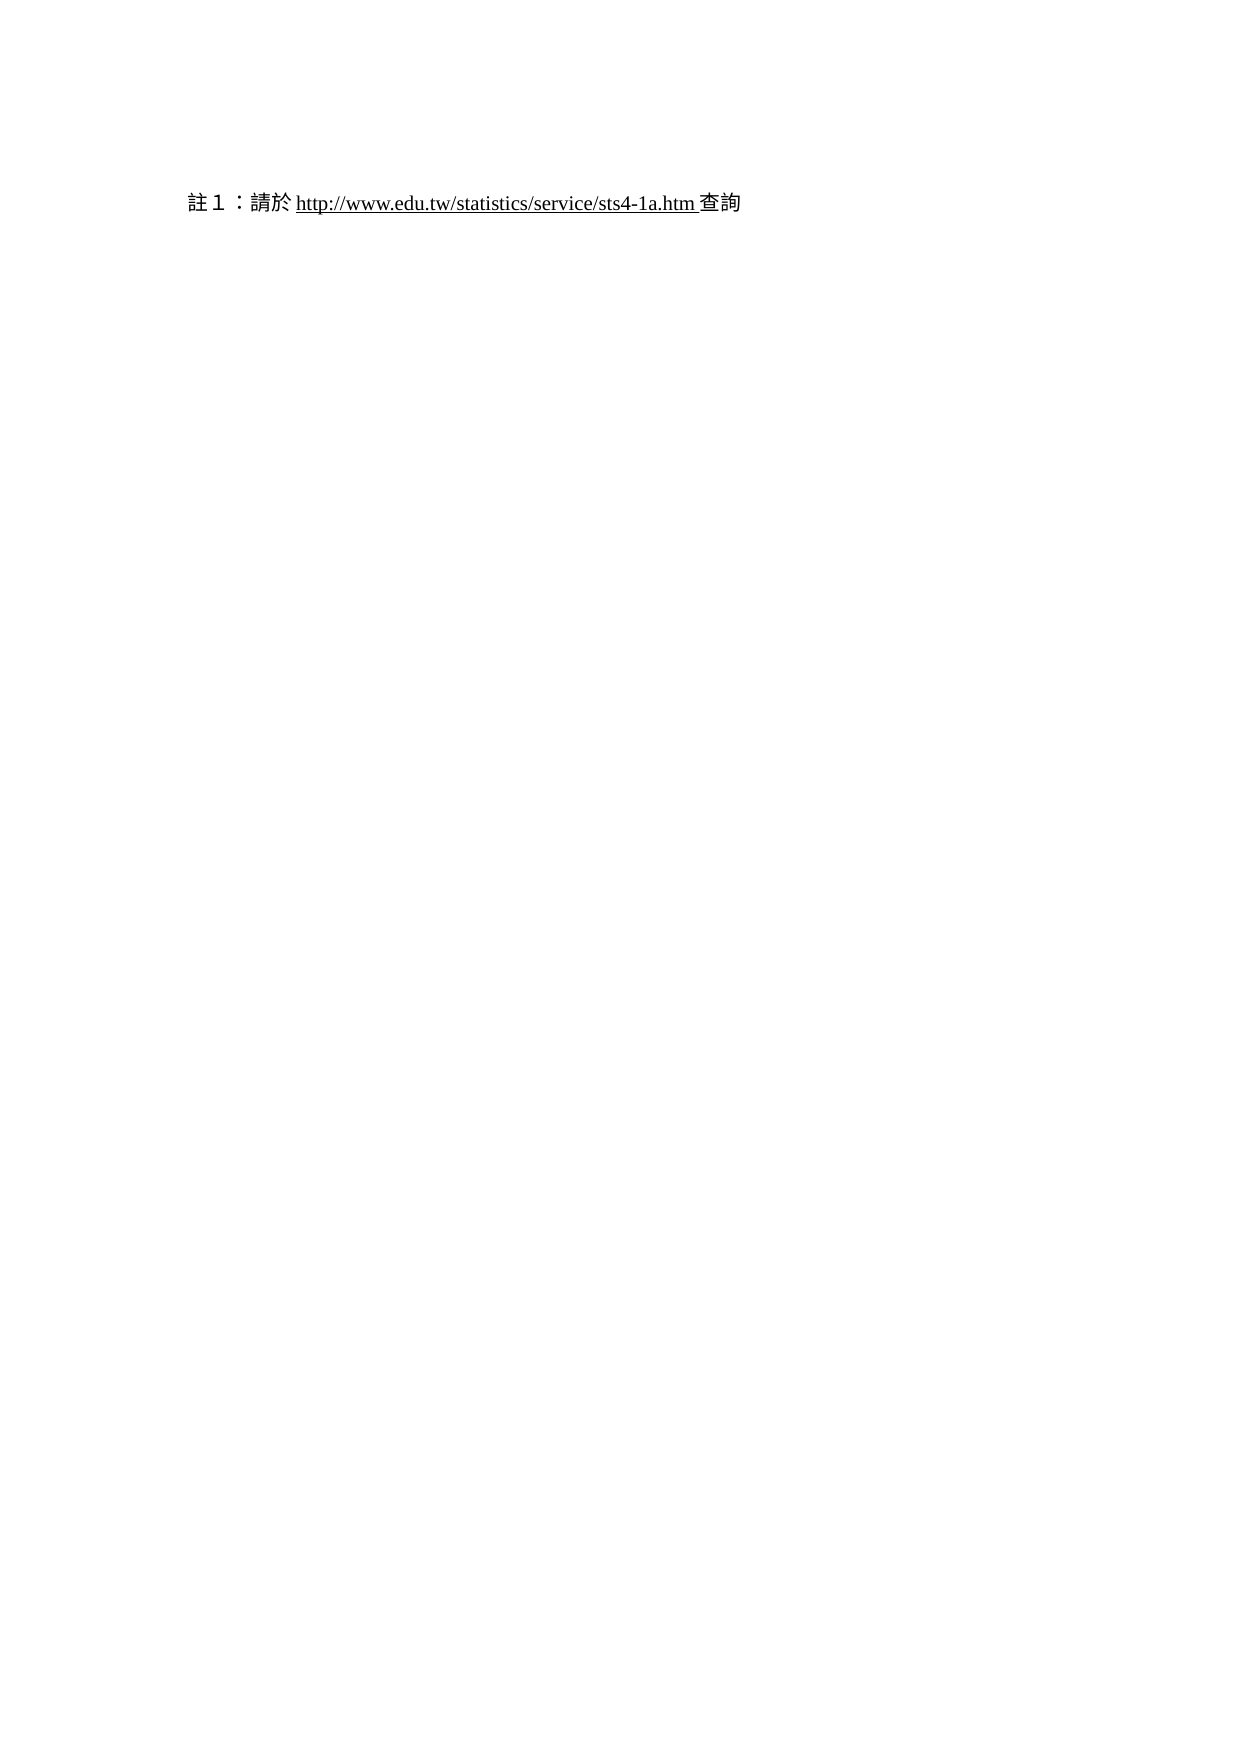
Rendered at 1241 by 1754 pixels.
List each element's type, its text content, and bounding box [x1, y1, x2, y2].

text 註１：請於http://www.edu.tw/statistics/service/sts4-1a.htm查詢 [187, 158, 1053, 221]
